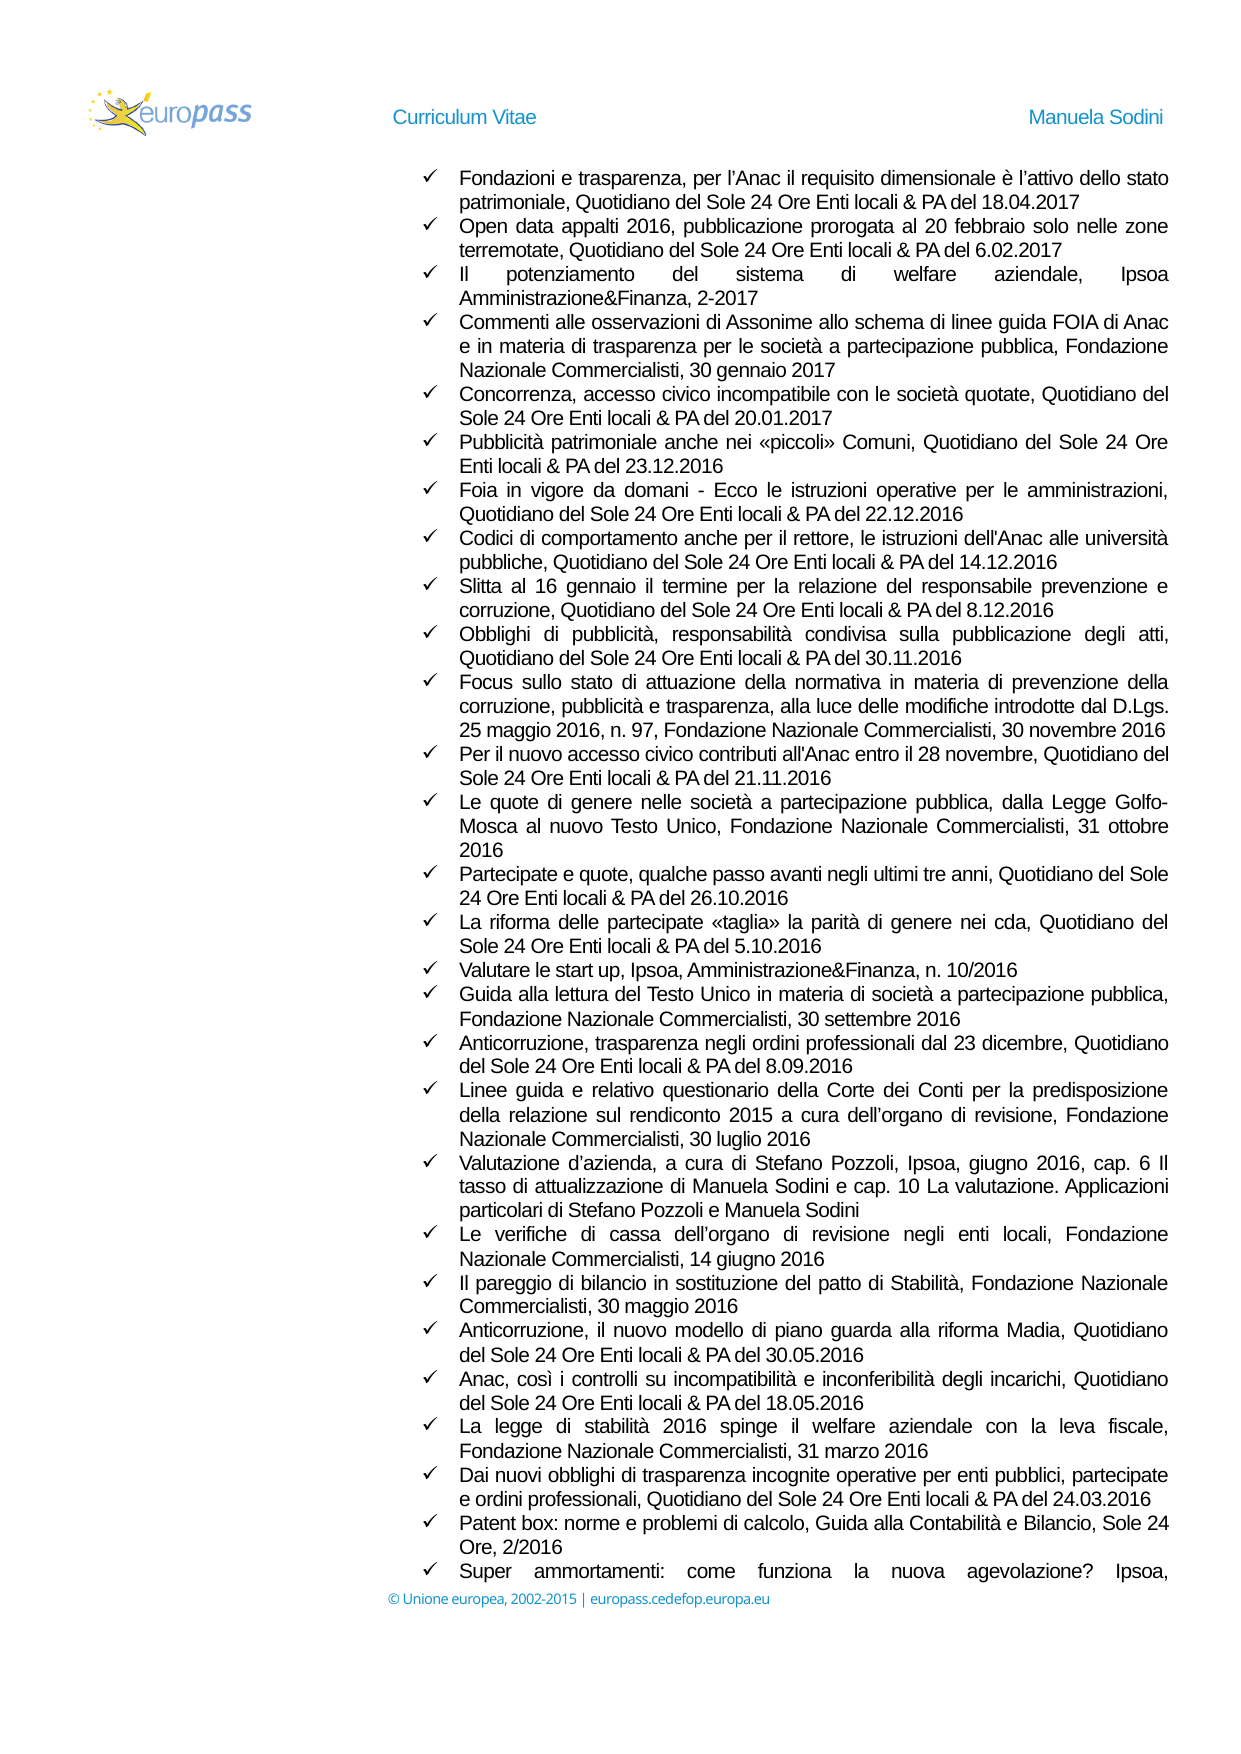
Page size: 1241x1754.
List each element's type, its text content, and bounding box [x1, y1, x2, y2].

table_header La trasformazione da società di capitali ad azienda speciale, Public Utilities, 13.07.2018 Rapporto di genere sul personale entro fine giugno anche per le aziende pubbliche, Quotidiano del Sole 24 Ore Enti locali & PA dell’11.05.2018 Organismi Indipendenti di Valutazione: termine al 30 aprile 2018 per le attestazioni OIV relative ai dati pubblicati al 31 marzo 2018, Public Utilities, 9.03.2018 Non profit, così il censimento dei finanziamenti entro il 28 febbraio, Quotidiano del Sole 24 Ore Enti locali & PA del 12.02.2018 Scadenze/1 - Pa, ordini professionali e partecipate, a fine gennaio l'anticorruzione chiede il conto Quotidiano del Sole 24 Ore Enti locali & PA del 26.01.2018 L’in house nel mondo delle Public utilities: iscrizione all’elenco e FAQ Anac, Public Utilities, 24.01.2018 Iscrizione nell’Elenco delle amministrazioni aggiudicatrici e degli enti aggiudicatori che operano mediante affidamenti diretti nei confronti di proprie società in house Public Utilities, 16.01.2018 Foia, l’accesso generalizzato non ammette limiti temporali Quotidiano del Sole 24 Ore Enti locali & PA del 2.06.2017 Fondazioni e trasparenza, per l’Anac il requisito dimensionale è l’attivo dello stato patrimoniale, Quotidiano del Sole 24 Ore Enti locali & PA del 18.04.2017 Open data appalti 2016, pubblicazione prorogata al 20 febbraio solo nelle zone terremotate, Quotidiano del Sole 24 Ore Enti locali & PA del 6.02.2017 Il potenziamento del sistema di welfare aziendale, Ipsoa Amministrazione&Finanza, 2-2017 Commenti alle osservazioni di Assonime allo schema di linee guida FOIA di Anac e in materia di trasparenza per le società a partecipazione pubblica, Fondazione Nazionale Commercialisti, 30 gennaio 2017 Concorrenza, accesso civico incompatibile con le società quotate, Quotidiano del Sole 24 Ore Enti locali & PA del 20.01.2017 Pubblicità patrimoniale anche nei «piccoli» Comuni, Quotidiano del Sole 24 Ore Enti locali & PA del 23.12.2016 Foia in vigore da domani - Ecco le istruzioni operative per le amministrazioni, Quotidiano del Sole 24 Ore Enti locali & PA del 22.12.2016 Codici di comportamento anche per il rettore, le istruzioni dell'Anac alle università pubbliche, Quotidiano del Sole 24 Ore Enti locali & PA del 14.12.2016 Slitta al 16 gennaio il termine per la relazione del responsabile prevenzione e corruzione, Quotidiano del Sole 24 Ore Enti locali & PA del 8.12.2016 Obblighi di pubblicità, responsabilità condivisa sulla pubblicazione degli atti, Quotidiano del Sole 24 Ore Enti locali & PA del 30.11.2016 Focus sullo stato di attuazione della normativa in materia di prevenzione della corruzione, pubblicità e trasparenza, alla luce delle modifiche introdotte dal D.Lgs. 25 maggio 2016, n. 97, Fondazione Nazionale Commercialisti, 30 novembre 2016 Per il nuovo accesso civico contributi all'Anac entro il 28 novembre, Quotidiano del Sole 24 Ore Enti locali & PA del 21.11.2016 Le quote di genere nelle società a partecipazione pubblica, dalla Legge Golfo-Mosca al nuovo Testo Unico, Fondazione Nazionale Commercialisti, 31 ottobre 2016 Partecipate e quote, qualche passo avanti negli ultimi tre anni, Quotidiano del Sole 24 Ore Enti locali & PA del 26.10.2016 La riforma delle partecipate «taglia» la parità di genere nei cda, Quotidiano del Sole 24 Ore Enti locali & PA del 5.10.2016 Valutare le start up, Ipsoa, Amministrazione&Finanza, n. 10/2016 Guida alla lettura del Testo Unico in materia di società a partecipazione pubblica, Fondazione Nazionale Commercialisti, 30 settembre 2016 Anticorruzione, trasparenza negli ordini professionali dal 23 dicembre, Quotidiano del Sole 24 Ore Enti locali & PA del 8.09.2016 Linee guida e relativo questionario della Corte dei Conti per la predisposizione della relazione sul rendiconto 2015 a cura dell’organo di revisione, Fondazione Nazionale Commercialisti, 30 luglio 2016 Valutazione d’azienda, a cura di Stefano Pozzoli, Ipsoa, giugno 2016, cap. 6 Il tasso di attualizzazione di Manuela Sodini e cap. 10 La valutazione. Applicazioni particolari di Stefano Pozzoli e Manuela Sodini Le verifiche di cassa dell’organo di revisione negli enti locali, Fondazione Nazionale Commercialisti, 14 giugno 2016 Il pareggio di bilancio in sostituzione del patto di Stabilità, Fondazione Nazionale Commercialisti, 30 maggio 2016 Anticorruzione, il nuovo modello di piano guarda alla riforma Madia, Quotidiano del Sole 24 Ore Enti locali & PA del 30.05.2016 Anac, così i controlli su incompatibilità e inconferibilità degli incarichi, Quotidiano del Sole 24 Ore Enti locali & PA del 18.05.2016 La legge di stabilità 2016 spinge il welfare aziendale con la leva fiscale, Fondazione Nazionale Commercialisti, 31 marzo 2016 Dai nuovi obblighi di trasparenza incognite operative per enti pubblici, partecipate e ordini professionali, Quotidiano del Sole 24 Ore Enti locali & PA del 24.03.2016 Patent box: norme e problemi di calcolo, Guida alla Contabilità e Bilancio, Sole 24 Ore, 2/2016 Super ammortamenti: come funziona la nuova agevolazione? Ipsoa, Amministrazione&Finanza, n. 2/2016 Consulenze nelle controllate, sanzione pari al compenso se l’incarico non è “trasparente”, Quotidiano del Sole 24 Ore Enti locali & PA del 26.01.2016 Valutare le società in perdita, Guida alla Contabilità e Bilancio, Sole 24 Ore, 12/2015 Il valore di un’azienda in base ai multipli, Fondazione Nazionale Commercialisti, 30 novembre 2015 Come misurare il valore di una “start-up”, Guida alla Contabilità e Bilancio, Sole 24 Ore, 11/2015 Il Difensore Civico, Fondazione Nazionale Commercialisti, 30 settembre 2015 Norme di comportamento del collegio sindacale: il rapporto tra il collegio sindacale e l’organismo di vigilanza, Sole 24 Ore Guida alla contabilità e bilancio 5/2015 Rendiconto finanziario anche per le imprese di ridotte dimensioni, Sole 24 Ore Guida alla contabilità e bilancio 4/2015 Negato il diritto di accesso alle "cartelle" se sono scaduti i termini di obbligo di custodia Quotidiano del Sole 24 Ore Enti locali & PA del 5.03.2015 Trasparenza, diventano effettive le sanzioni per chi non pubblica redditi e compensi Quotidiano del Sole 24 Ore Enti locali & PA del 10.02.2015 CFC nella Legge di Stabilità 2015, Sole 24 Ore Guida ai Controlli Fiscali 2/2015 Sullo split payment le istruzioni dei commercialisti, Quotidiano del Sole 24 Ore Enti locali & PA del 16.01.2015 Recupero dell’IVA nelle procedure concorsuali minori, Ipsoa Iva n. 2/2015 Il diritto di accesso dei consiglieri comunali e provinciali senza limiti di riservatezza, Quotidiano del Sole 24 Ore Enti locali & PA del 4.01.2015 Per Oiv e responsabili della trasparenza invio attestazioni all'Anac entro il 31 gennaio, Quotidiano del Sole 24 Ore Enti locali & PA del 4.01.2015 Fondazioni ed associazioni al difficile appuntamento con la relazione anticorruzione di fine anno, Quotidiano del Sole 24 Ore Enti locali & PA del 17.12.2014 Diritto di accesso rafforzato agli atti “trasparenti” per il decreto anticorruzione, Quotidiano del Sole 24 Ore Enti locali & PA del 9.12.2014 Start up: la normativa agevolativa vigente e la situazione italiana, Ipsoa Amministrazione&Finanza n. 9/2014 La trasformazione delle DTA in crediti di imposta alle luce delle ultime novità, Ipsoa Amministrazione&Finanza n. 8/2014 Conferimento d’azienda: in attesa del principio contabile interviene Assonime, Il Sole 24 Ore Guida alla Contabilità & Bilancio n. 5/2014 Le PMI come possono contrastare il credit crunch?, Il Sole 24 Ore Guida alla Contabilità & Bilancio n. 4/2014 Il regime fiscale dei mini bond fra deduzioni ed esenzioni, Ipsoa Amministrazione&Finanza n. 4/2014 Impianti fotovoltaici: si allineano le posizioni, Ipsoa Amministrazione&Finanza n. 3/2014 Determinazione della posizione finanziaria netta secondo il Documento n. 22 dell’IRDCEC, Ipsoa Amministrazione&Finanza n. 2/2014 Agenzia delle Entrate e Suprema Corte di nuovo allineate sulla deducibilità dell’indennità suppletiva di clientela, Ipsoa Bilancio e Reddito d’impresa n. 2/2014 (prossima pubblicazione) Il welfare aziendale, opportunità e trattamento fiscale, Ipsoa Amministrazione&Finanza n. 1/2014 Oggi la quarta edizione di Elite, il progetto di Borsa Italiana per le PMI, Eutekne Ottobre 2013 Entro fine mese va comunicata l’Iva per cassa applicata da dicembre 2012, Eutekne Settembre 2013 Pex: nuovi orientamenti dell’Agenzia delle Entrate, Ipsoa Amministrazione&Finanza n. 8/2013 La deduzione degli interessi passivi: analisi di alcuni “casi aperti”, Ipsoa Amministrazione&Finanza n. 6/2013; Irap e holding industriali: chiarimenti di Assonime, Fiscal Focus Aprile 2013 Iva: ciclo passivo e integrazione, Fiscal Focus Aprile 2013 Holding industriali e Irap: determinazione della base imponibile Fiscal Focus Aprile 2013; Iva: termini di integrazione delle fatture, Fiscal-Focus Marzo 2013; Novità Iva dall’1.01.2013 per la nautica da diporto di lungo periodo nei rapporti B2C, Ipsoa Amministrazione&Finanza n. 3/2013; Cresce l’appeal per il nuovo regime Iva per cassa; Ipsoa Amministrazione&Finanza n. 1/2013; Nuovo Regolamento UE per il contrasto a frodi ed evasioni; Ipsoa Iva n. 1/2013; L’introduzione delle quote di genere negli organi sociali; Ipsoa Amministrazione&Finanza n. 9/2012 La cessione intracomunitaria può anche essere imponibile Iva, Eutekne 2012; In caso di furto di beni, legittima la rettifica della detrazione Iva, Eutekne 2012; Per l’esenzione delle cessioni intra-Ue, la sostanza prevale sulla forma; Eutekne 2012 Bilancio 2012, Adempimenti operativi e ultime novità fiscali, a cura di Antonio Gigliotti Fiscal Focus. Approfondimento - deducibilità degli interessi passivi Docente al Corso per Revisori degli enti locali, anticorruzione e trasparenza, 18 giugno 2018, Fondazione dei Dottori Commercialisti e degli Esperti Contabili di Firenze Docente al convegno “La revisione degli enti locali”, Latina Ordine dottori commercialisti e degli esperti contabili, 6 e 7 giugno 2018, Euroconference Docente al convegno “Dalla consulenza fiscale e legale alla consulenza globale le nuove sfide per i professionisti in una società in continuo mutamento”, relazione “Il welfare aziendale e personale”, Acireale (Catania), organizzato dall’Associazione Dottori Commercialisti ed Esperti Contabili delle Aci, 1 giugno 2018 Docente Webinar, “L'attestazione degli obblighi di trasparenza", Formazione Maggioli, 23.04.2018 Intervento alla giornata formativa sui contenuti del “Codice Etico per la tutela della dignità sul lavoro delle lavoratrici e dei lavoratori della Provincia di Piacenza” e su compiti e ruoli delle Consigliere di Parità e di Fiducia, Piacenza 20 marzo 2018 Docente per il corso di formazione in materia di codice dei contratti pubblici, procedure di affidamento sotto soglia, presso Monteriggioni A.D. S.r.l., 8.03.2018 e 19.03.2018 Docente in materia di applicazione del D.Lgs. 231/2001 presso Selene S.p.A., 5 marzo 2018 Formazione in materia anticorruzione e trasparenza presso la società Autostazione Bologna S.r.l., società a partecipazione pubblica, periodo 01.12.2017-28.02.2018 Relatore al corso di formazione in materia di applicazione del D.Lgs. 231/2001 e normativa anticorruzione presso Explora S.C.p.A., 24 novembre 2017 Relatore al corso “L’anticorruzione negli enti locali”, per i comuni di Buggiano, Uzzano e Chiesina Uzzanese presso il Comune di Buggiano, 23 novembre 2017 Relatore al corso “L’anticorruzione negli enti locali”, in collaborazione con Anci Toscana presso il Comune di Lastra a Signa, 20 novembre 2017 Relatore al corso “Revisione Enti Locali”, in collaborazione con Euroconference, presso l’Ordine dei Dottori Commercialisti ed esperti contabili di Frosinone 9.11.2017 e 10.11.2017 Relatore al corso “La revisione legale dei conti: la tecnica professionale nella revisione”, in collaborazione con Associazione Guido Carli, Roma, Università Tor Vergata, 27 settembre 2017 Relatore al convegno "Riflessioni estive sui tributi locali e partecipate. Approfondimenti su IMU,TARI,TASI e sulla revisione straordinaria delle partecipazioni pubbliche, ai sensi dell'art. 24 del D.Lgs 19/08/2016, n. 175”, Comune di Sabaudia, 31 agosto 2017 Docente al corso in materia di applicazione del codice dei contratti pubblici, presso la Fondazione Festival Pucciniano, 11 agosto 2017 Relatrice al convegno in materia Anticorruzione e Trasparenza presso la Provincia di Pistoia, 1 giugno 2017 Relatrice al convegno in materia Anticorruzione e Trasparenza presso la Provincia di Pistoia, 25 maggio 2017 Relatrice al convegno “Il Testo Unico sulle società a partecipazione pubblica dopo la sentenza della Corte Costituzionale 251/2016 e lo schema di decreto correttivo” Sole 24 Ore, presso l’Ordine dei Dottori Commercialisti ed esperti contabili di Latina 4 e 5 maggio 2017 Docente per corso di formazione presso Autostazione Bologna S.r.l. in materia di anticorruzione e trasparenza, Bologna 28 febbraio 2017 Intervento “ll nuovo accesso "generalizzato" ed il ruolo della Difesa civica alla luce del D.Lgs. 97/2016 e dello schema linee guida Anac”, Regione Toscana, 14.12.2016 Docente al corso di formazione in materia 231 presso Selene S.p.A., Lucca 13.12.2016 Relatrice al convegno Controlli sugli organismi partecipati, Sole 24 Ore, presso l’Ordine dei Dottori Commercialisti ed esperti contabili di Frosinone 18.11.2016 Relatrice al convegno Il ruolo e le verifiche del Revisore negli enti locali, Sole 24 Ore, presso l’Ordine dei Dottori Commercialisti ed esperti contabili di Frosinone 12.11.2016 Relatrice alla giornata formativa in materia di trasparenza e anticorruzione nelle società a partecipazione pubblica, Radicondoli (Siena), 27 ottobre 2016 Relatrice al convegno “La revisione negli enti locali: responsabilità, adempimenti e società partecipate alla luce delle novità 2016”, Sole 24 Ore, presso l’Ordine dei Dottori Commercialisti ed esperti contabili di Latina 7 e 8 giugno 2016 Docente novità in materia di anticorruzione e trasparenza, Fondazione Carnevale di Viareggio, Viareggio 2.05.2016 Intervento al convegno “La difesa civica in Toscana oggi”, 18.12.2015 presso la Regione Toscana Relatrice al convegno “Il ruolo dell’organo di revisione Guida operativa all’esercizio della funzione di Revisore negli enti locali”, Sole 24 Ore, presso l’Ordine dei Dottori Commercialisti ed esperti contabili di Frosinone 22.10.2015 Relatrice al corso “Le novità in materia di anticorruzione e trasparenza – Enti locali e società partecipate”, Aulla 31.07.2015 Moderatore al convegno “Gli strumenti dedicati alle imprese per crescere e competere a livello internazionale” Milano, 15.04.2014 in collaborazione con Borsa Italiana, Ministero dello Sviluppo Economico ed Associazione Nazionale Imprese Cosmetiche Relatrice al convegno “Donne fra famiglia, lavoro, politica e sociale” organizzato dalla Regione Toscana, Lucca 4.04.2014 Relatrice al Forum “Prospettive per l’internazionalizzazione delle imprese in Toscana” organizzato dalla Regione Toscana, Firenze 28.03.2014 Docente al corso in materia di Iva per Snai S.p.A. (società quotata in borsa), Lucca Novembre 2013 Moderatore evento “Elite è crescita, cambiamento e leadership” in collaborazione con Borsa Italiana, Confindustria Pistoia, Assindustria Lucca, Unione Industriale Pratese, Deloitte & Tousche S.p.A., Pistoia Ottobre 2013 Docente per il corso di 72 ore contabilità generale organizzato da Esedra S.r.l., agenzia formativa accreditata dalla Regione Toscana, Lucca (ottobre 2012-aprile 2013) Docente corso in materia di bilancio e imposte per Snai S.p.A. (società quotata in borsa), Lucca Marzo 2013 Relatrice al convegno “Modelli dichiarativi 2013”, Parma, Marzo 2013 Relatrice al convegno “Modelli Dichiarativi 2013 – le novità fiscali”, Roma, Marzo 2013 Relatrice al convegno “Modelli dichiarativi 2013”, Messina, Marzo 2013 [384, 166, 1169, 1582]
table_header [89, 166, 384, 1582]
